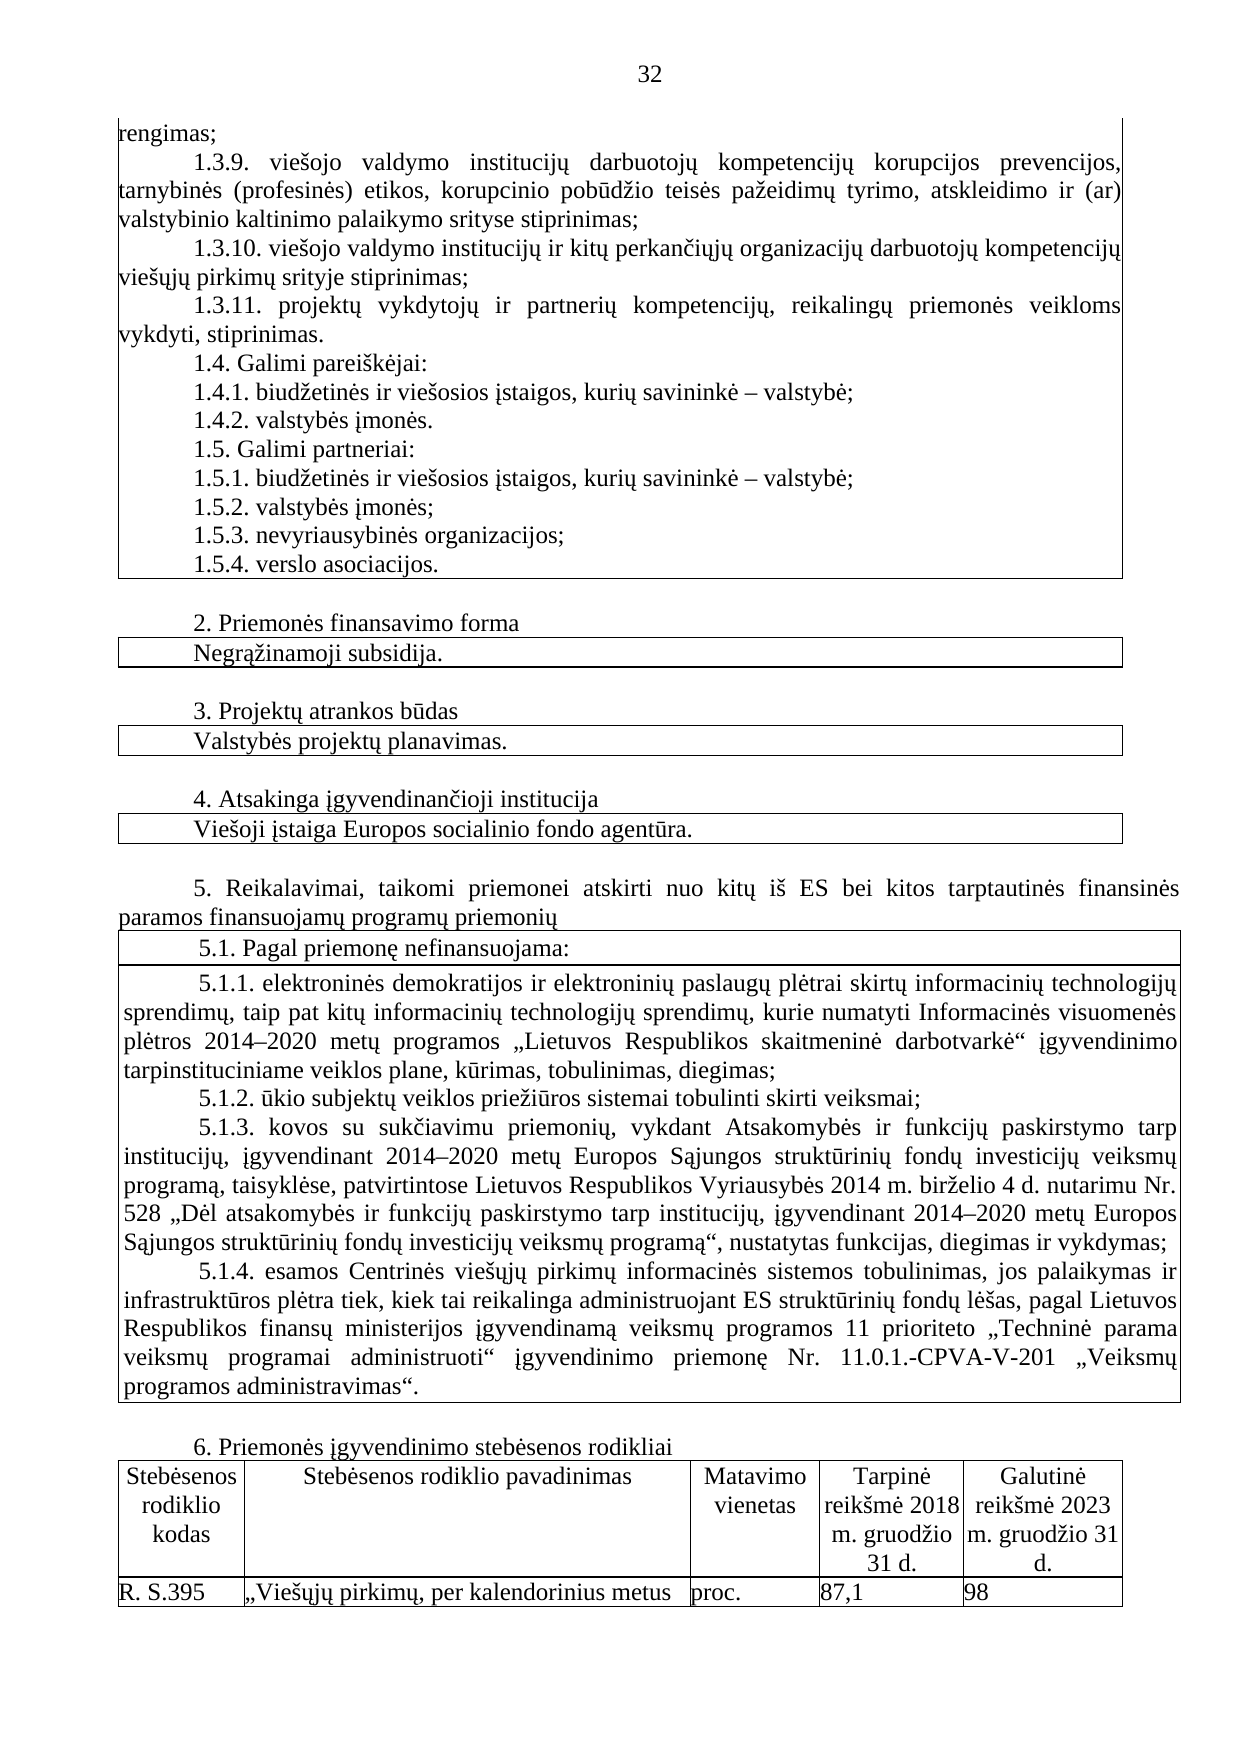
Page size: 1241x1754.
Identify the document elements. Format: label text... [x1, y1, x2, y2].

table_cell rengimas; 1.3.9. viešojo valdymo institucijų darbuotojų kompetencijų korupcijos prevencijos, tarnybinės (profesinės) etikos, korupcinio pobūdžio teisės pažeidimų tyrimo, atskleidimo ir (ar) valstybinio kaltinimo palaikymo srityse stiprinimas; 1.3.10. viešojo valdymo institucijų ir kitų perkančiųjų organizacijų darbuotojų kompetencijų viešųjų pirkimų srityje stiprinimas; 1.3.11. projektų vykdytojų ir partnerių kompetencijų, reikalingų priemonės veikloms vykdyti, stiprinimas. [119, 118, 1122, 348]
table_header Galutinė reikšmė 2023 m. gruodžio 31 d. [964, 1461, 1122, 1576]
text 5.1.3. kovos su sukčiavimu priemonių, vykdant Atsakomybės ir funkcijų paskirstymo tarp institucijų, įgyvendinant 2014–2020 metų Europos Sąjungos struktūrinių fondų investicijų veiksmų programą, taisyklėse, patvirtintose Lietuvos Respublikos Vyriausybės 2014 m. birželio 4 d. nutarimu Nr. 528 „Dėl atsakomybės ir funkcijų paskirstymo tarp institucijų, įgyvendinant 2014–2020 metų Europos Sąjungos struktūrinių fondų investicijų veiksmų programą“, nustatytas funkcijas, diegimas ir vykdymas; [119, 1109, 1180, 1253]
table_header Valstybės projektų planavimas. [119, 726, 1122, 755]
table_header Matavimo vienetas [691, 1461, 819, 1576]
table_cell R. S.395 [119, 1578, 244, 1606]
text 4. Atsakinga įgyvendinančioji institucija [118, 784, 1181, 813]
text 6. Priemonės įgyvendinimo stebėsenos rodikliai [118, 1432, 1181, 1460]
table_header Tarpinė reikšmė 2018 m. gruodžio 31 d. [820, 1461, 963, 1576]
table_cell 98 [964, 1578, 1122, 1606]
table_header Stebėsenos rodiklio kodas [119, 1461, 244, 1576]
text 3. Projektų atrankos būdas [118, 696, 1181, 725]
text 2. Priemonės finansavimo forma [118, 608, 1181, 637]
text 5.1.1. elektroninės demokratijos ir elektroninių paslaugų plėtrai skirtų informacinių technologijų sprendimų, taip pat kitų informacinių technologijų sprendimų, kurie numatyti Informacinės visuomenės plėtros 2014–2020 metų programos „Lietuvos Respublikos skaitmeninė darbotvarkė“ įgyvendinimo tarpinstituciniame veiklos plane, kūrimas, tobulinimas, diegimas; [119, 966, 1180, 1080]
table_header Viešoji įstaiga Europos socialinio fondo agentūra. [119, 814, 1122, 843]
text 5. Reikalavimai, taikomi priemonei atskirti nuo kitų iš ES bei kitos tarptautinės finansinės paramos finansuojamų programų priemonių [118, 873, 1181, 930]
table_cell 87,1 [820, 1578, 963, 1606]
text 5.1.4. esamos Centrinės viešųjų pirkimų informacinės sistemos tobulinimas, jos palaikymas ir infrastruktūros plėtra tiek, kiek tai reikalinga administruojant ES struktūrinių fondų lėšas, pagal Lietuvos Respublikos finansų ministerijos įgyvendinamą veiksmų programos 11 prioriteto „Techninė parama veiksmų programai administruoti“ įgyvendinimo priemonę Nr. 11.0.1.-CPVA-V-201 „Veiksmų programos administravimas“. [119, 1253, 1180, 1402]
text 5.1.2. ūkio subjektų veiklos priežiūros sistemai tobulinti skirti veiksmai; [119, 1080, 1180, 1109]
text 5.1. Pagal priemonę nefinansuojama: [119, 931, 1180, 964]
table_header Negrąžinamoji subsidija. [119, 638, 1122, 666]
table_header Stebėsenos rodiklio pavadinimas [245, 1461, 690, 1576]
table_cell 1.4. Galimi pareiškėjai: 1.4.1. biudžetinės ir viešosios įstaigos, kurių savininkė – valstybė; 1.4.2. valstybės įmonės. 1.5. Galimi partneriai: 1.5.1. biudžetinės ir viešosios įstaigos, kurių savininkė – valstybė; 1.5.2. valstybės įmonės; 1.5.3. nevyriausybinės organizacijos; 1.5.4. verslo asociacijos. [119, 348, 1122, 578]
table_cell „Viešųjų pirkimų, per kalendorinius metus [245, 1578, 690, 1606]
table_cell proc. [691, 1578, 819, 1606]
